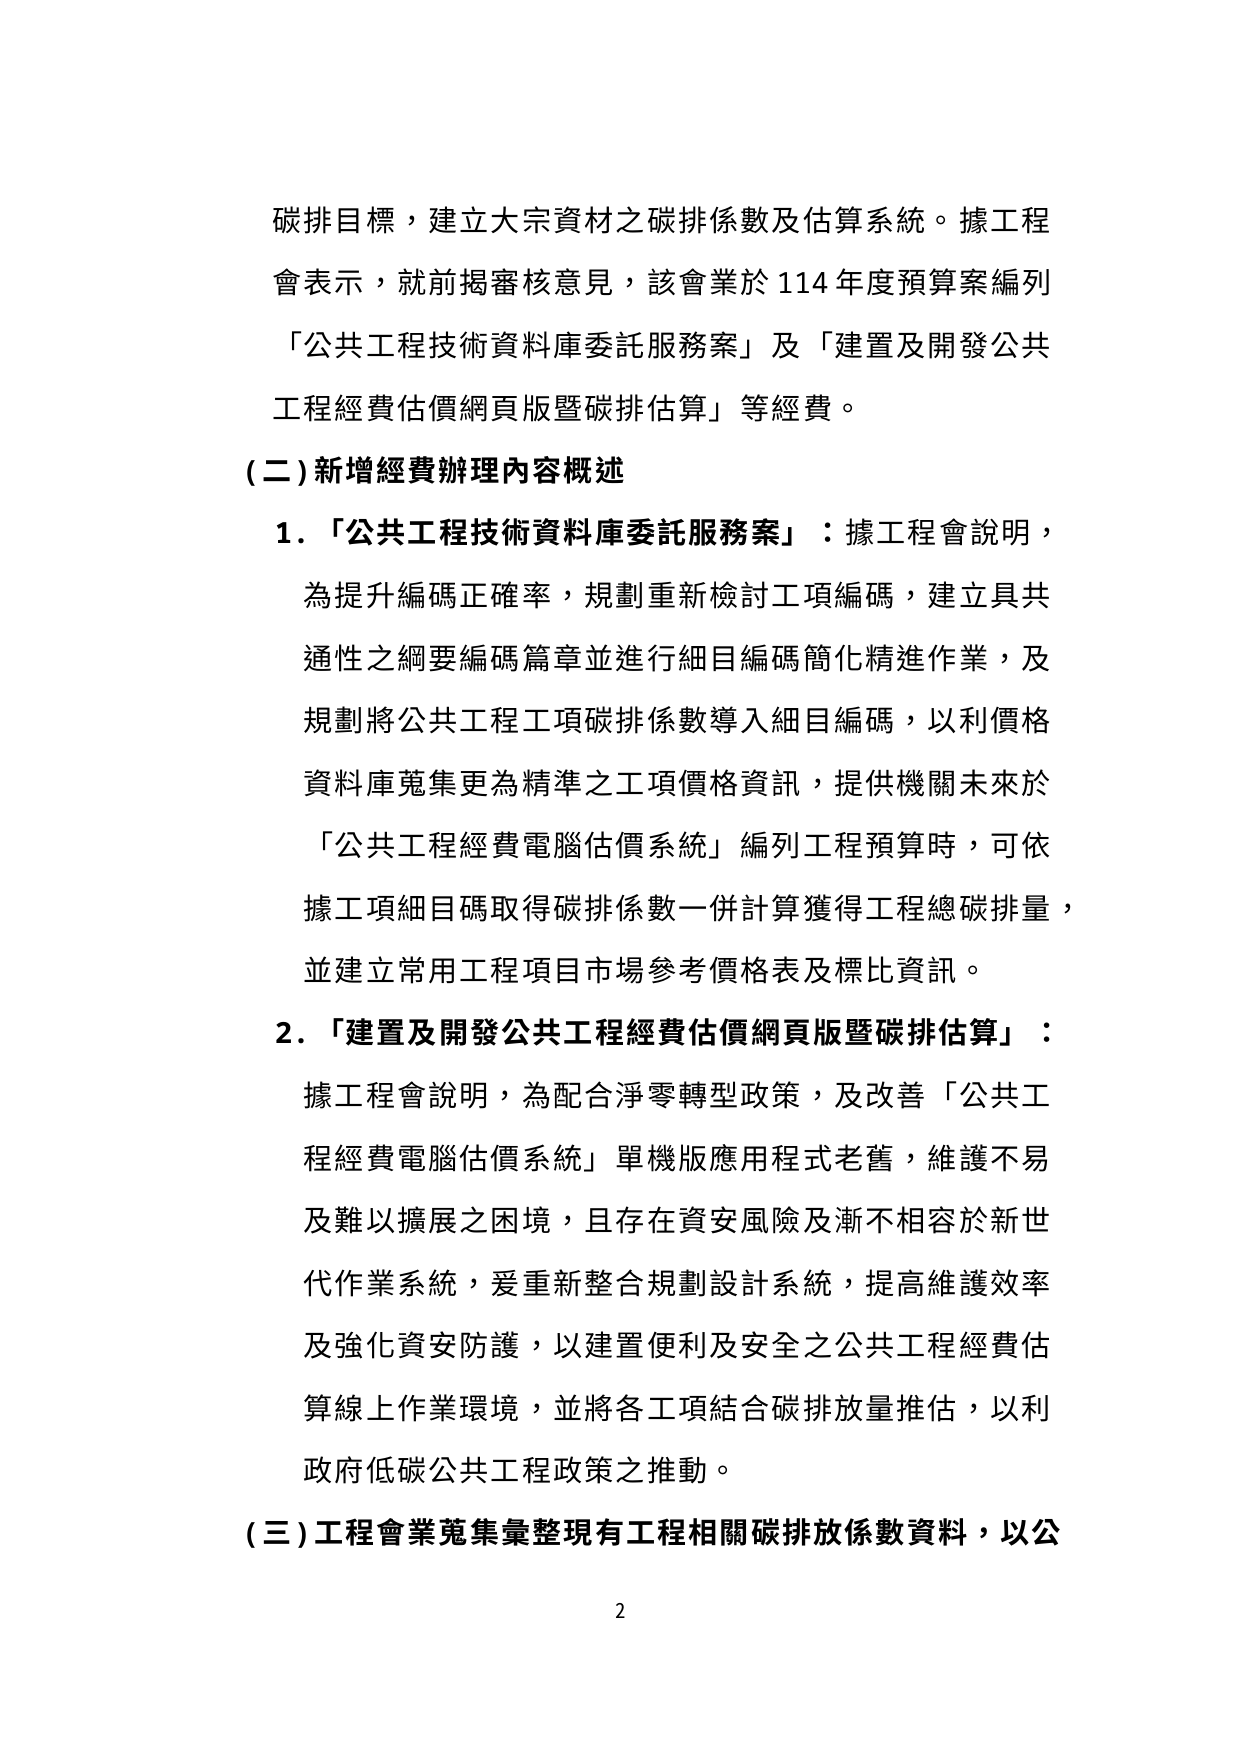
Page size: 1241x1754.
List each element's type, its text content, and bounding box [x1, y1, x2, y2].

text 2.「建置及開發公共工程經費估價網頁版暨碳排估算」：據工程會說明，為配合淨零轉型政策，及改善「公共工程經費電腦估價系統」單機版應用程式老舊，維護不易及難以擴展之困境，且存在資安風險及漸不相容於新世代作業系統，爰重新整合規劃設計系統，提高維護效率及強化資安防護，以建置便利及安全之公共工程經費估算線上作業環境，並將各工項結合碳排放量推估，以利政府低碳公共工程政策之推動。 [266, 990, 1063, 1490]
text 1.「公共工程技術資料庫委託服務案」：據工程會說明，為提升編碼正確率，規劃重新檢討工項編碼，建立具共通性之綱要編碼篇章並進行細目編碼簡化精進作業，及規劃將公共工程工項碳排係數導入細目編碼，以利價格資料庫蒐集更為精準之工項價格資訊，提供機關未來於「公共工程經費電腦估價系統」編列工程預算時，可依據工項細目碼取得碳排係數一併計算獲得工程總碳排量，並建立常用工程項目市場參考價格表及標比資訊。 [266, 490, 1063, 990]
text (二)新增經費辦理內容概述 [236, 427, 1063, 490]
text (三)工程會業蒐集彙整現有工程相關碳排放係數資料，以公開透明產品碳排放係數方式，將相關資訊公布於該會網站，惟相關碳排放係數資料仍待整合建置 [236, 1490, 1063, 1552]
text 碳排目標，建立大宗資材之碳排係數及估算系統。據工程會表示，就前揭審核意見，該會業於114年度預算案編列「公共工程技術資料庫委託服務案」及「建置及開發公共工程經費估價網頁版暨碳排估算」等經費。 [266, 177, 1063, 427]
